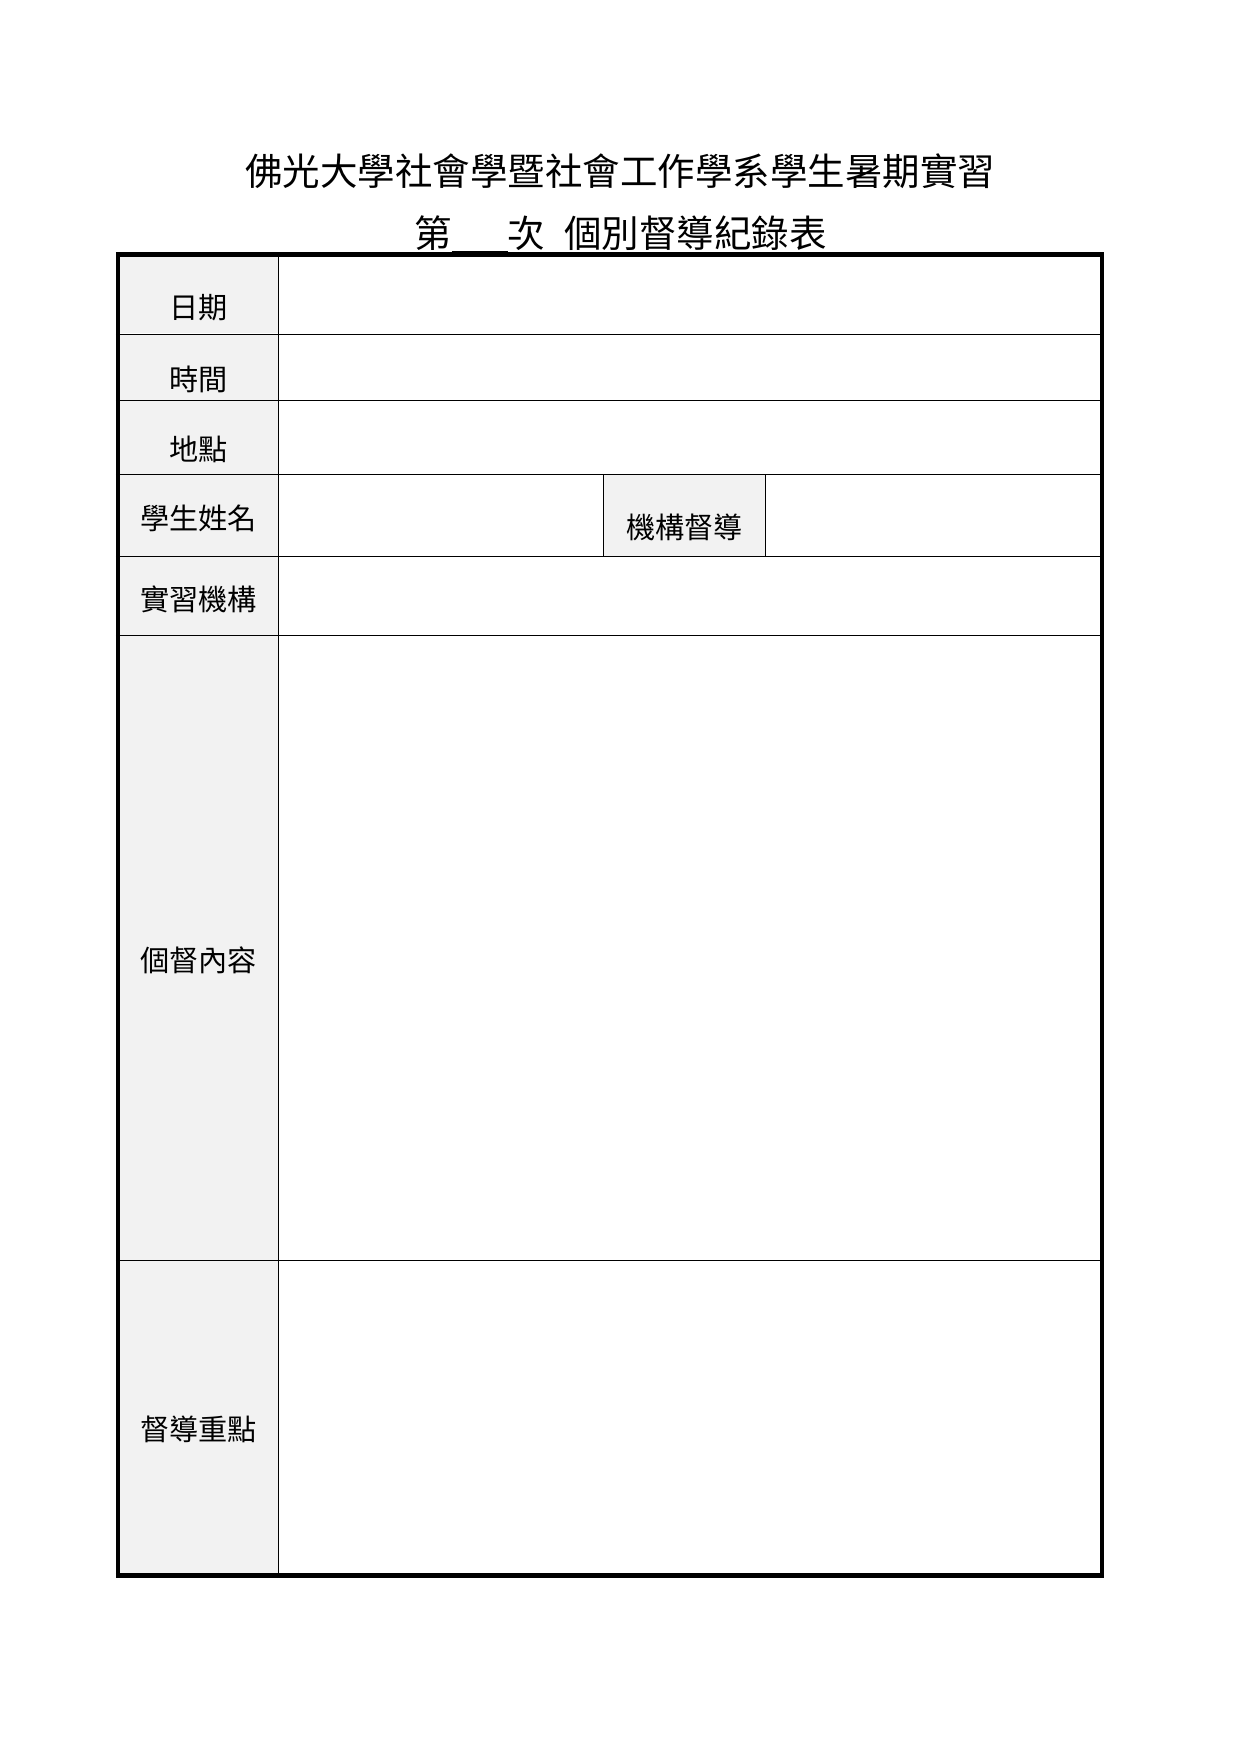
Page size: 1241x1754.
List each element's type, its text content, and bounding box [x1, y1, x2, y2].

table_cell 機構督導 [604, 475, 765, 556]
table_cell [279, 475, 603, 556]
table_cell [279, 401, 1100, 474]
table_cell 督導重點 [120, 1261, 278, 1573]
table_cell 學生姓名 [120, 475, 278, 556]
table_cell 實習機構 [120, 557, 278, 635]
text 佛光大學社會學暨社會工作學系學生暑期實習 第 次 個別督導紀錄表 [118, 127, 1122, 252]
table_cell [279, 1261, 1100, 1573]
table_header 日期 [120, 257, 278, 333]
table_header [279, 257, 1100, 333]
table_cell [279, 636, 1100, 1260]
table_cell 個督內容 [120, 636, 278, 1260]
table_cell [279, 335, 1100, 400]
table_cell 地點 [120, 401, 278, 474]
table_cell 時間 [120, 335, 278, 400]
table_cell [766, 475, 1100, 556]
table_cell [279, 557, 1100, 635]
